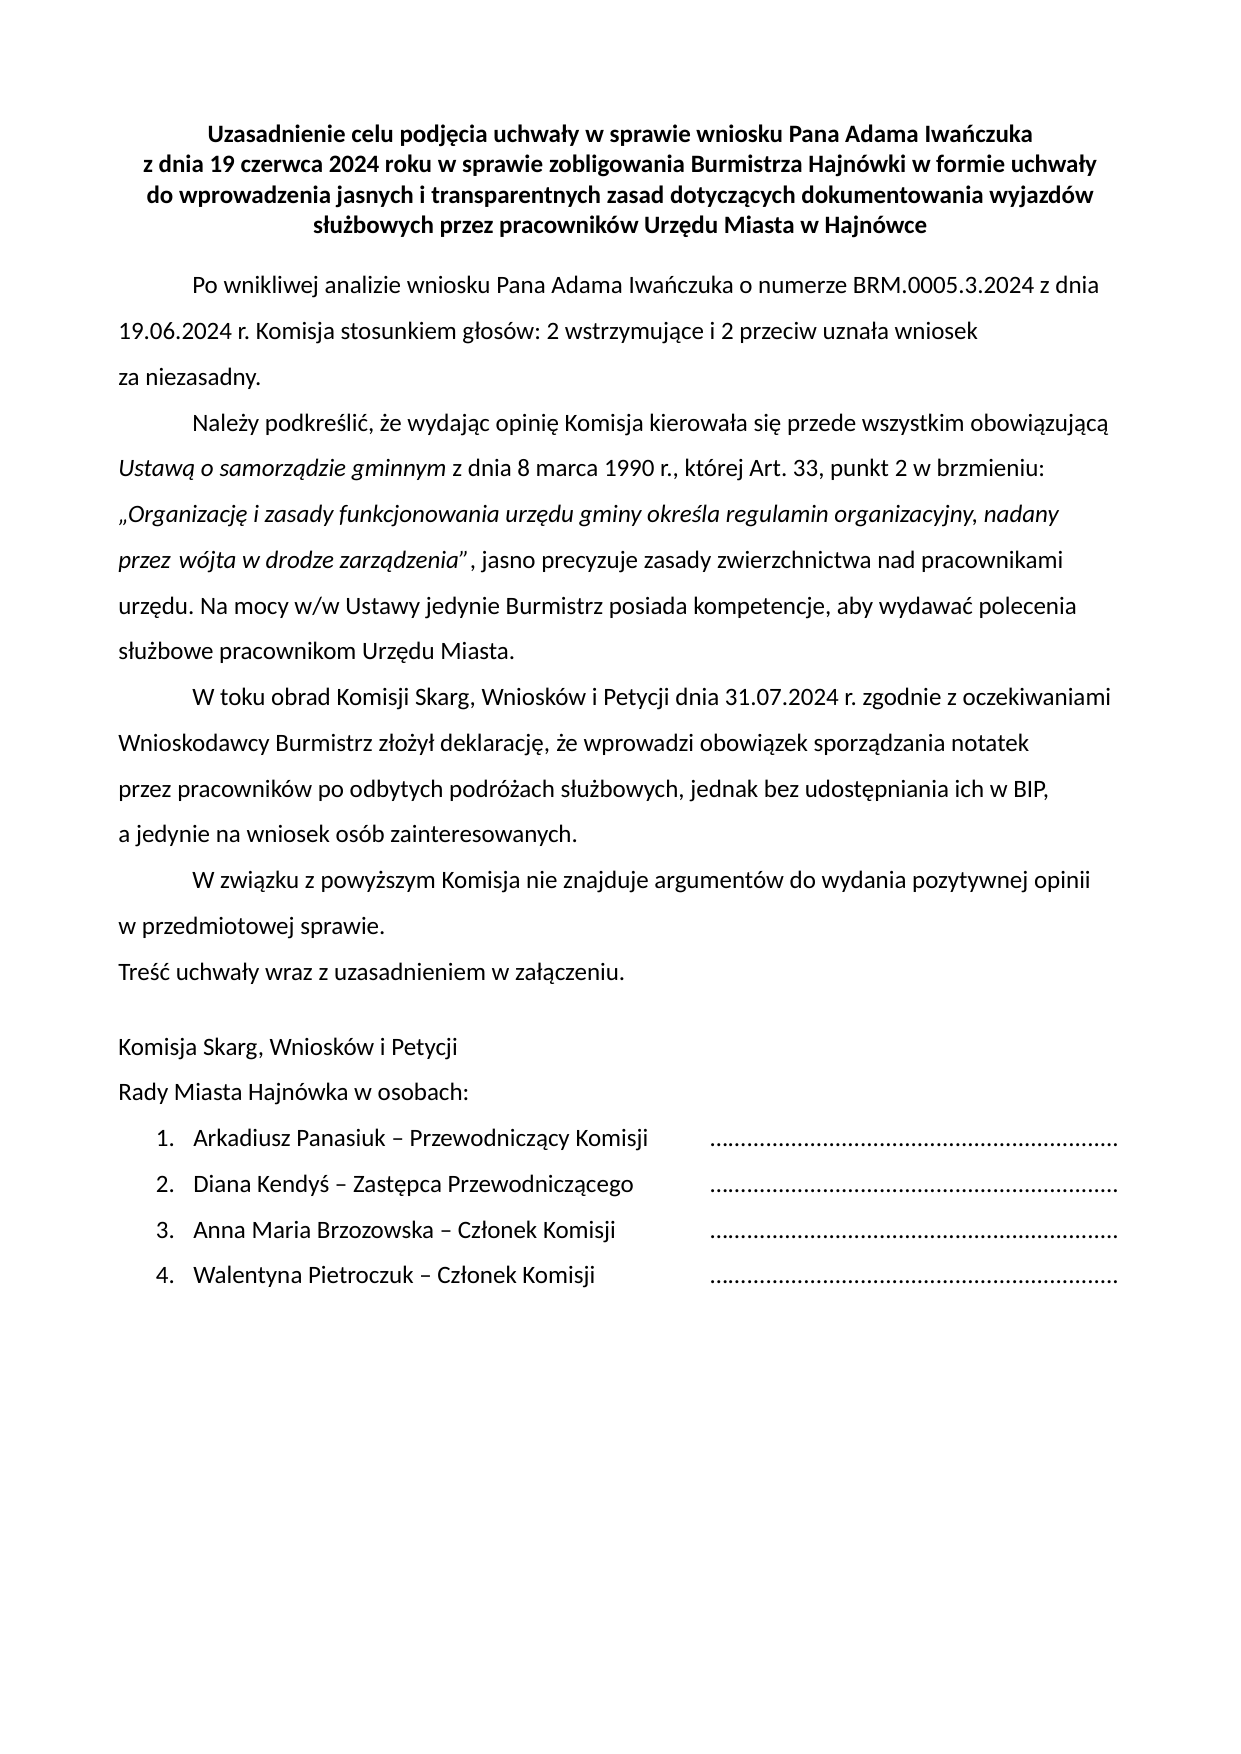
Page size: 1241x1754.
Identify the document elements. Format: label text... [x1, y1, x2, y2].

text Komisja Skarg, Wniosków i Petycji [118, 1031, 1122, 1061]
text Uzasadnienie celu podjęcia uchwały w sprawie wniosku Pana Adama Iwańczuka [118, 118, 1122, 149]
text z dnia 19 czerwca 2024 roku w sprawie zobligowania Burmistrza Hajnówki w formie uchwały [118, 149, 1122, 179]
text Należy podkreślić, że wydając opinię Komisja kierowała się przede wszystkim obowiązującą Ustawą o samorządzie gminnym z dnia 8 marca 1990 r., której Art. 33, punkt 2 w brzmieniu: „Organizację i zasady funkcjonowania urzędu gminy określa regulamin organizacyjny, nadany przez wójta w drodze zarządzenia”, jasno precyzuje zasady zwierzchnictwa nad pracownikami urzędu. Na mocy w/w Ustawy jedynie Burmistrz posiada kompetencje, aby wydawać polecenia służbowe pracownikom Urzędu Miasta. [118, 407, 1122, 666]
text W związku z powyższym Komisja nie znajduje argumentów do wydania pozytywnej opinii w przedmiotowej sprawie. [118, 864, 1122, 940]
list Arkadiusz Panasiuk – Przewodniczący Komisji ….............................................................. [156, 1122, 1122, 1153]
text Rady Miasta Hajnówka w osobach: [118, 1077, 1122, 1107]
list Diana Kendyś – Zastępca Przewodniczącego ….............................................................. [156, 1168, 1122, 1198]
list Walentyna Pietroczuk – Członek Komisji ….............................................................. [156, 1259, 1122, 1290]
text Po wnikliwej analizie wniosku Pana Adama Iwańczuka o numerze BRM.0005.3.2024 z dnia 19.06.2024 r. Komisja stosunkiem głosów: 2 wstrzymujące i 2 przeciw uznała wniosek za niezasadny. [118, 270, 1122, 392]
text do wprowadzenia jasnych i transparentnych zasad dotyczących dokumentowania wyjazdów służbowych przez pracowników Urzędu Miasta w Hajnówce [118, 179, 1122, 240]
text Treść uchwały wraz z uzasadnieniem w załączeniu. [118, 956, 1122, 986]
text W toku obrad Komisji Skarg, Wniosków i Petycji dnia 31.07.2024 r. zgodnie z oczekiwaniami Wnioskodawcy Burmistrz złożył deklarację, że wprowadzi obowiązek sporządzania notatek przez pracowników po odbytych podróżach służbowych, jednak bez udostępniania ich w BIP, a jedynie na wniosek osób zainteresowanych. [118, 681, 1122, 849]
list Anna Maria Brzozowska – Członek Komisji ….............................................................. [156, 1214, 1122, 1244]
